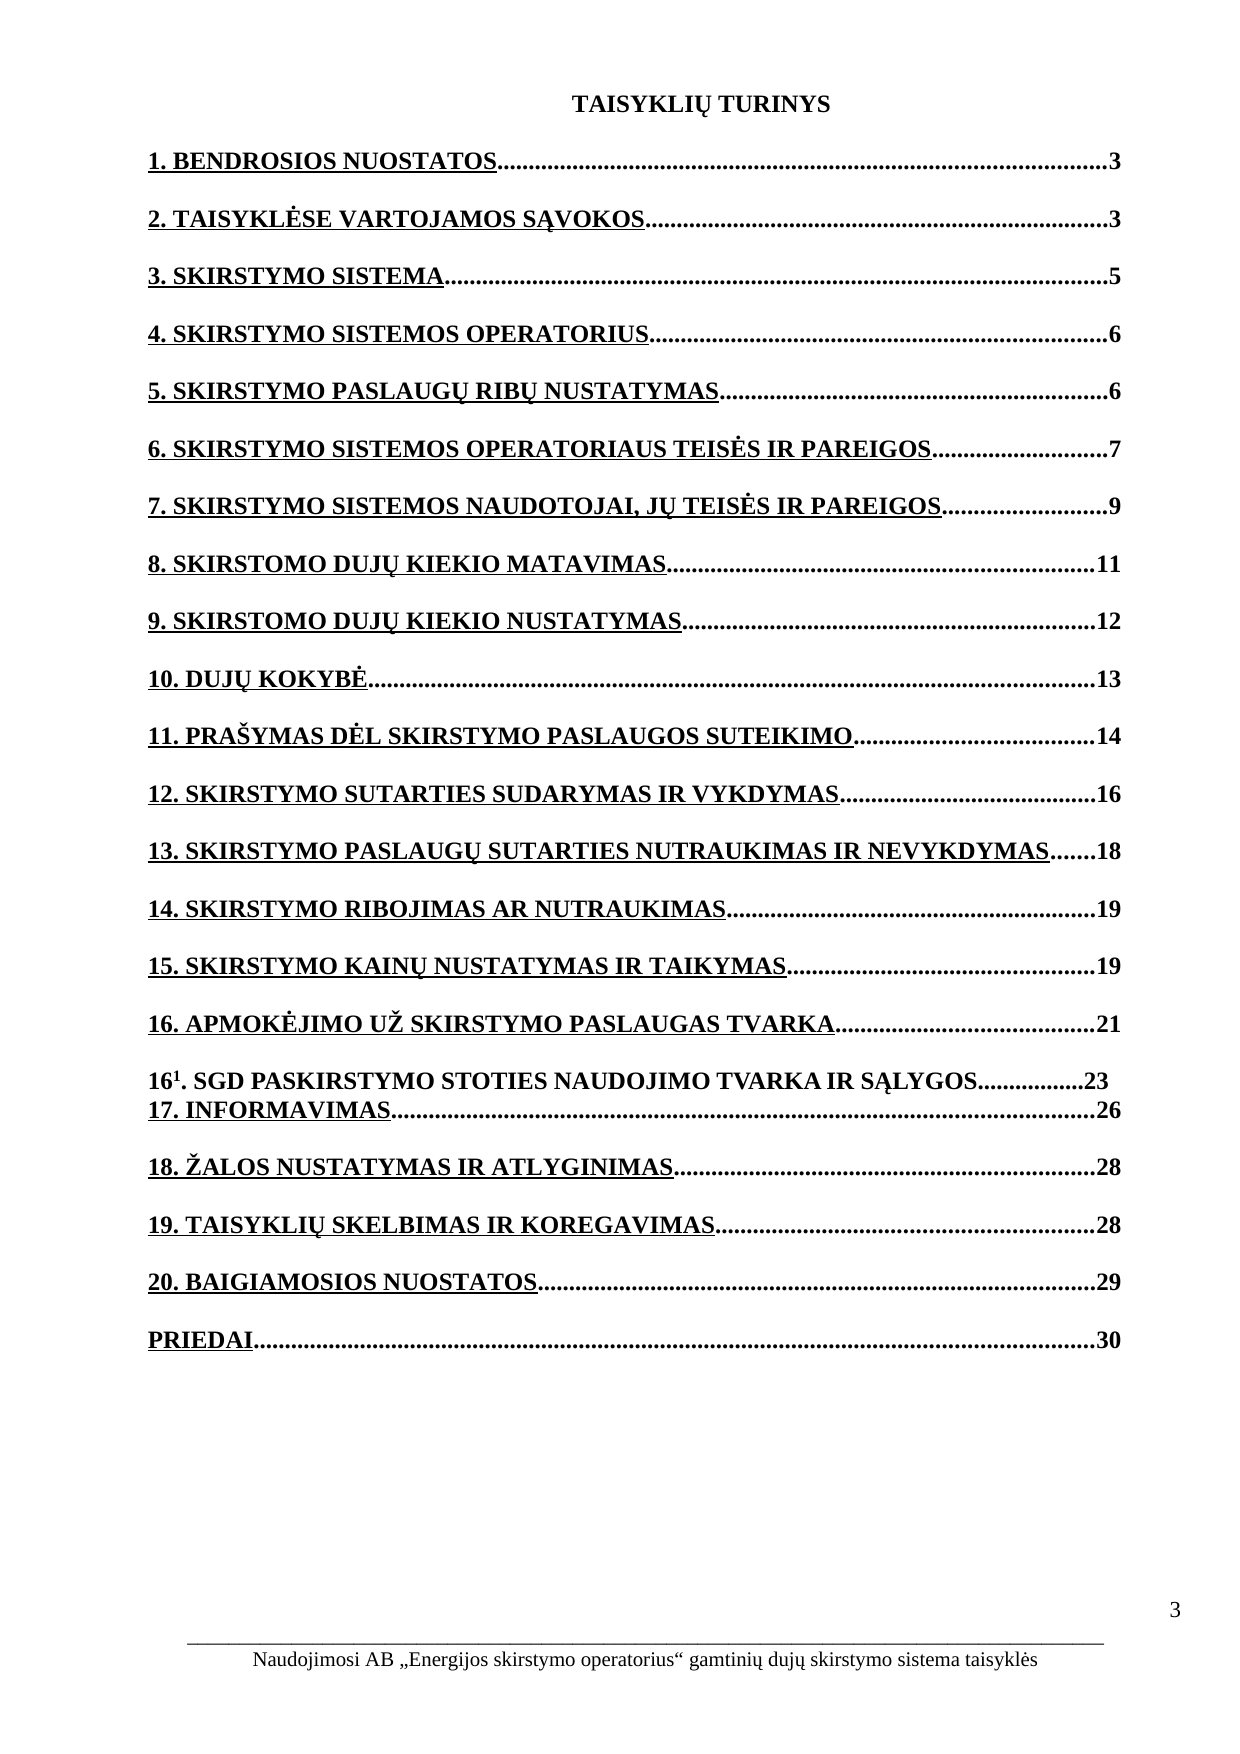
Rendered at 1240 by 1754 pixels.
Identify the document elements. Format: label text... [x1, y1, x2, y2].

text 16. APMOKĖJIMO UŽ SKIRSTYMO PASLAUGAS TVARKA 21 [148, 1009, 1181, 1037]
text 11. PRAŠYMAS DĖL SKIRSTYMO PASLAUGOS SUTEIKIMO 14 [148, 721, 1181, 750]
text 17. INFORMAVIMAS 26 [148, 1095, 1181, 1124]
text 19. TAISYKLIŲ SKELBIMAS IR KOREGAVIMAS 28 [148, 1210, 1181, 1239]
text 6. SKIRSTYMO SISTEMOS OPERATORIAUS TEISĖS IR PAREIGOS 7 [148, 434, 1181, 462]
text 5. SKIRSTYMO PASLAUGŲ RIBŲ NUSTATYMAS 6 [148, 376, 1181, 405]
text 7. SKIRSTYMO SISTEMOS NAUDOTOJAI, JŲ TEISĖS IR PAREIGOS 9 [148, 491, 1181, 520]
text 15. SKIRSTYMO KAINŲ NUSTATYMAS IR TAIKYMAS 19 [148, 951, 1181, 980]
text 12. SKIRSTYMO SUTARTIES SUDARYMAS IR VYKDYMAS 16 [148, 779, 1181, 807]
text 18. ŽALOS NUSTATYMAS IR ATLYGINIMAS 28 [148, 1152, 1181, 1181]
text 161. SGD PASKIRSTYMO STOTIES NAUDOJIMO TVARKA IR SĄLYGOS.................23 [148, 1066, 1181, 1095]
text 4. SKIRSTYMO SISTEMOS OPERATORIUS 6 [148, 319, 1181, 347]
text 1. Bendrosios nuostatos 3 [148, 146, 1181, 175]
text 2. Taisyklėse vartojamos sąvokos 3 [148, 204, 1181, 232]
text 20. BAIGIAMOSIOS NUOSTATOS 29 [148, 1267, 1181, 1296]
text 10. DUJŲ KOKYBĖ 13 [148, 664, 1181, 692]
text PRIEDAI 30 [148, 1325, 1181, 1354]
text 3. SKIRSTYMO SISTEMA 5 [148, 261, 1181, 290]
text 9. SKIRSTOMO DUJŲ KIEKIO NUSTATYMAS 12 [148, 606, 1181, 635]
text 14. SKIRSTYMO RIBOJIMAS AR NUTRAUKIMAS 19 [148, 894, 1181, 922]
text 8. SKIRSTOMO DUJŲ KIEKIO MATAVIMAS 11 [148, 549, 1181, 577]
text TAISYKLIŲ Turinys [148, 89, 1181, 117]
text 13. SKIRSTYMO PASLAUGŲ SUTARTIES NUTRAUKIMAS IR NEVYKDYMAS 18 [148, 836, 1181, 865]
